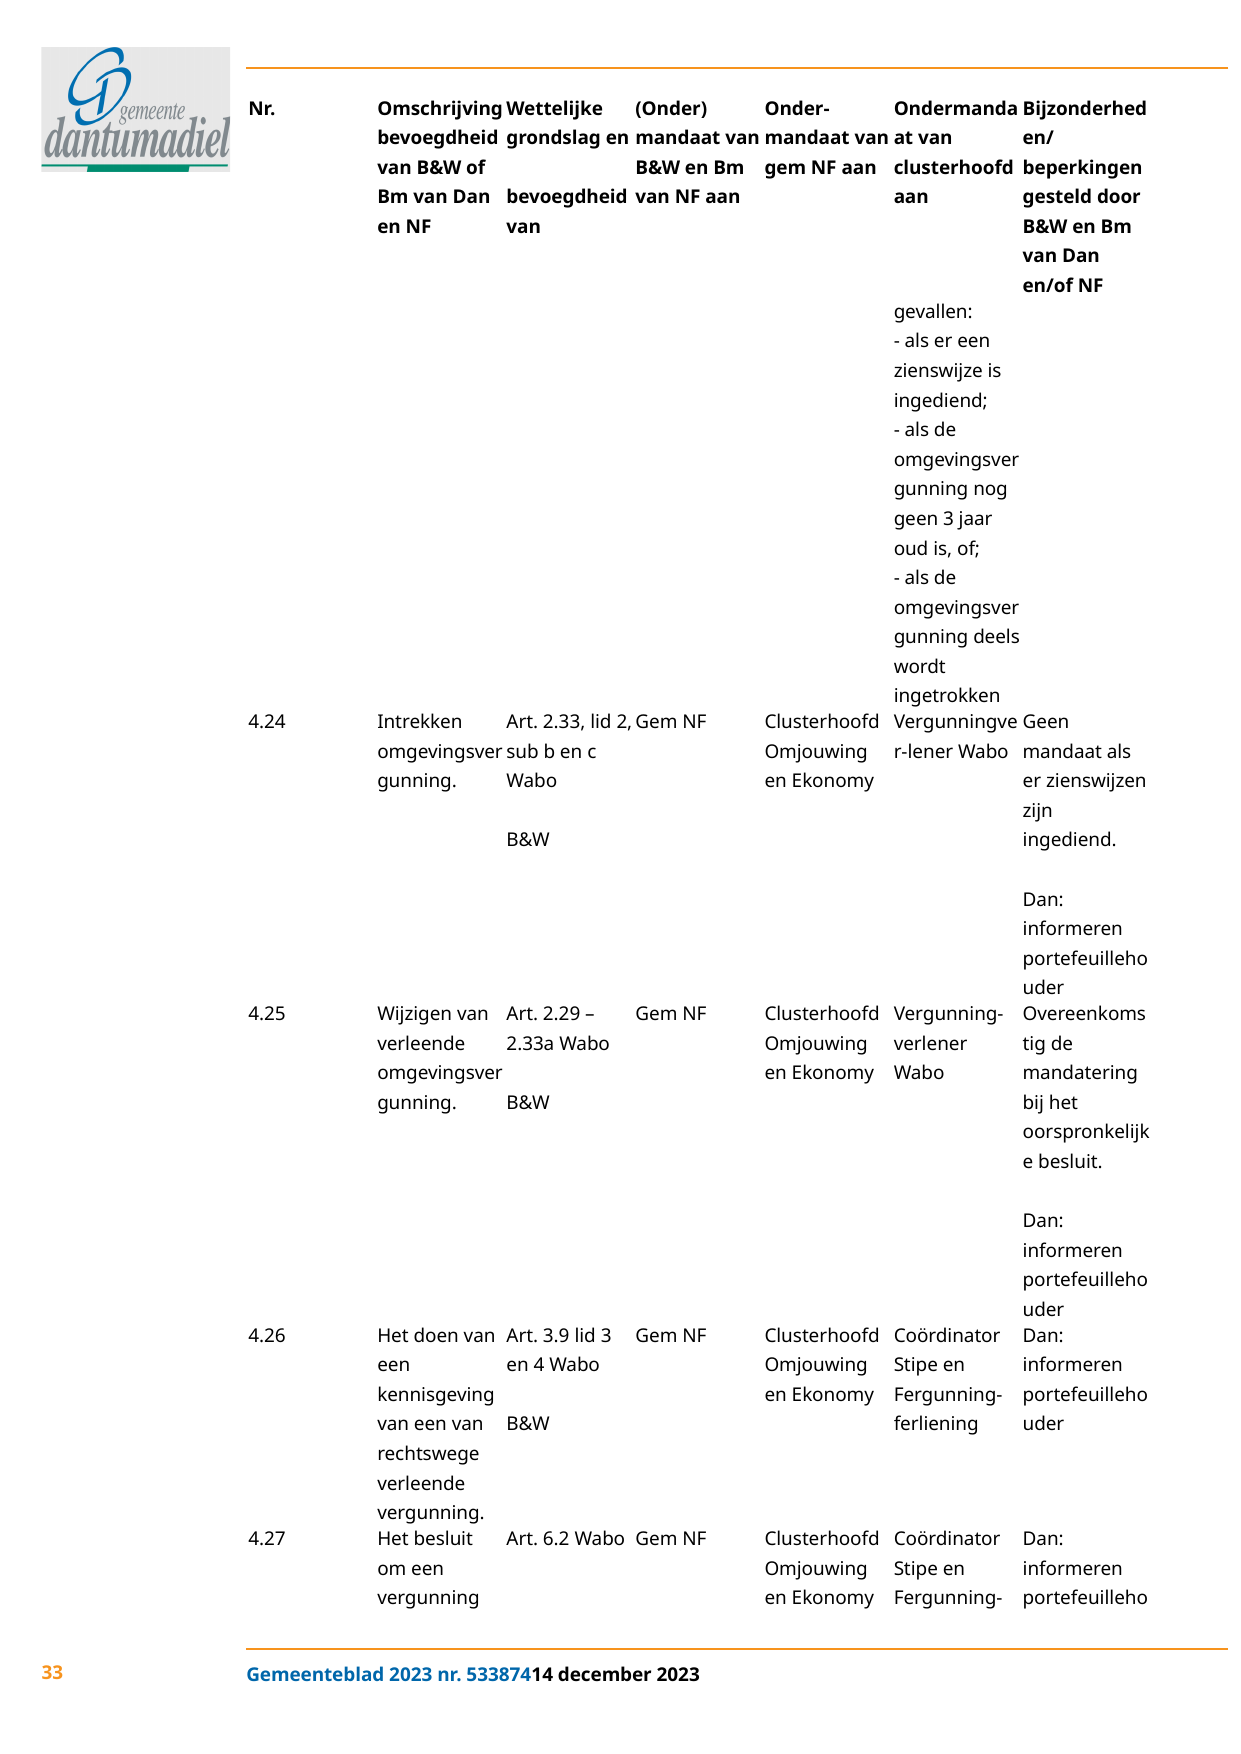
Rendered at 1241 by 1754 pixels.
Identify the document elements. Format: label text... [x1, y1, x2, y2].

table_cell 4.25 [248, 1000, 377, 1322]
picture [41, 47, 231, 172]
table_header Nr. [248, 95, 377, 298]
table_cell Gem NF [635, 708, 764, 1000]
table_cell Art. 6.2 Wabo [506, 1525, 635, 1610]
table_cell Gem NF [635, 1322, 764, 1525]
table_cell Overeenkomstig de mandatering bij het oorspronkelijke besluit. Dan: informeren portefeuillehouder [1023, 1000, 1152, 1322]
table_cell Het doen van een kennisgeving van een van rechtswege verleende vergunning. [377, 1322, 506, 1525]
table_cell gevallen: - als er een zienswijze is ingediend; - als de omgevingsvergunning nog geen 3 jaar oud is, of; - als de omgevingsvergunning deels wordt ingetrokken [894, 298, 1022, 708]
table_cell Art. 2.33, lid 2, sub b en c Wabo B&W [506, 708, 635, 1000]
table_cell [377, 298, 506, 708]
table_header Bijzonderheden/beperkingen gesteld door B&W en Bm van Dan en/of NF [1023, 95, 1152, 298]
table_cell Art. 3.9 lid 3 en 4 Wabo B&W [506, 1322, 635, 1525]
table_cell Dan: informeren portefeuilleho [1023, 1525, 1152, 1610]
table_cell [506, 298, 635, 708]
table_cell [1023, 298, 1152, 708]
table_header Wettelijke grondslag en bevoegdheid van [506, 95, 635, 298]
table_cell Vergunningver-lener Wabo [894, 708, 1022, 1000]
table_cell 4.26 [248, 1322, 377, 1525]
table_cell Het besluit om een vergunning [377, 1525, 506, 1610]
table_cell Coördinator Stipe en Fergunning-ferliening [894, 1322, 1022, 1525]
table_header Onder-mandaat van gem NF aan [764, 95, 893, 298]
table_cell Clusterhoofd Omjouwing en Ekonomy [764, 1000, 893, 1322]
table_cell [764, 298, 893, 708]
table_cell Coördinator Stipe en Fergunning- [894, 1525, 1022, 1610]
table_cell 4.27 [248, 1525, 377, 1610]
table_cell Clusterhoofd Omjouwing en Ekonomy [764, 1525, 893, 1610]
table_cell Wijzigen van verleende omgevingsvergunning. [377, 1000, 506, 1322]
table_cell Gem NF [635, 1525, 764, 1610]
table_header (Onder) mandaat van B&W en Bm van NF aan [635, 95, 764, 298]
table_header Omschrijving bevoegdheid van B&W of Bm van Dan en NF [377, 95, 506, 298]
table_cell Dan: informeren portefeuillehouder [1023, 1322, 1152, 1525]
table_cell Vergunning-verlener Wabo [894, 1000, 1022, 1322]
table_cell Clusterhoofd Omjouwing en Ekonomy [764, 1322, 893, 1525]
table_cell 4.24 [248, 708, 377, 1000]
table_cell Clusterhoofd Omjouwing en Ekonomy [764, 708, 893, 1000]
table_cell [635, 298, 764, 708]
table_cell [248, 298, 377, 708]
table_header Ondermandaat van clusterhoofd aan [894, 95, 1022, 298]
table_cell Intrekken omgevingsvergunning. [377, 708, 506, 1000]
table_cell Geen mandaat als er zienswijzen zijn ingediend. Dan: informeren portefeuillehouder [1023, 708, 1152, 1000]
table_cell Gem NF [635, 1000, 764, 1322]
table_cell Art. 2.29 – 2.33a Wabo B&W [506, 1000, 635, 1322]
